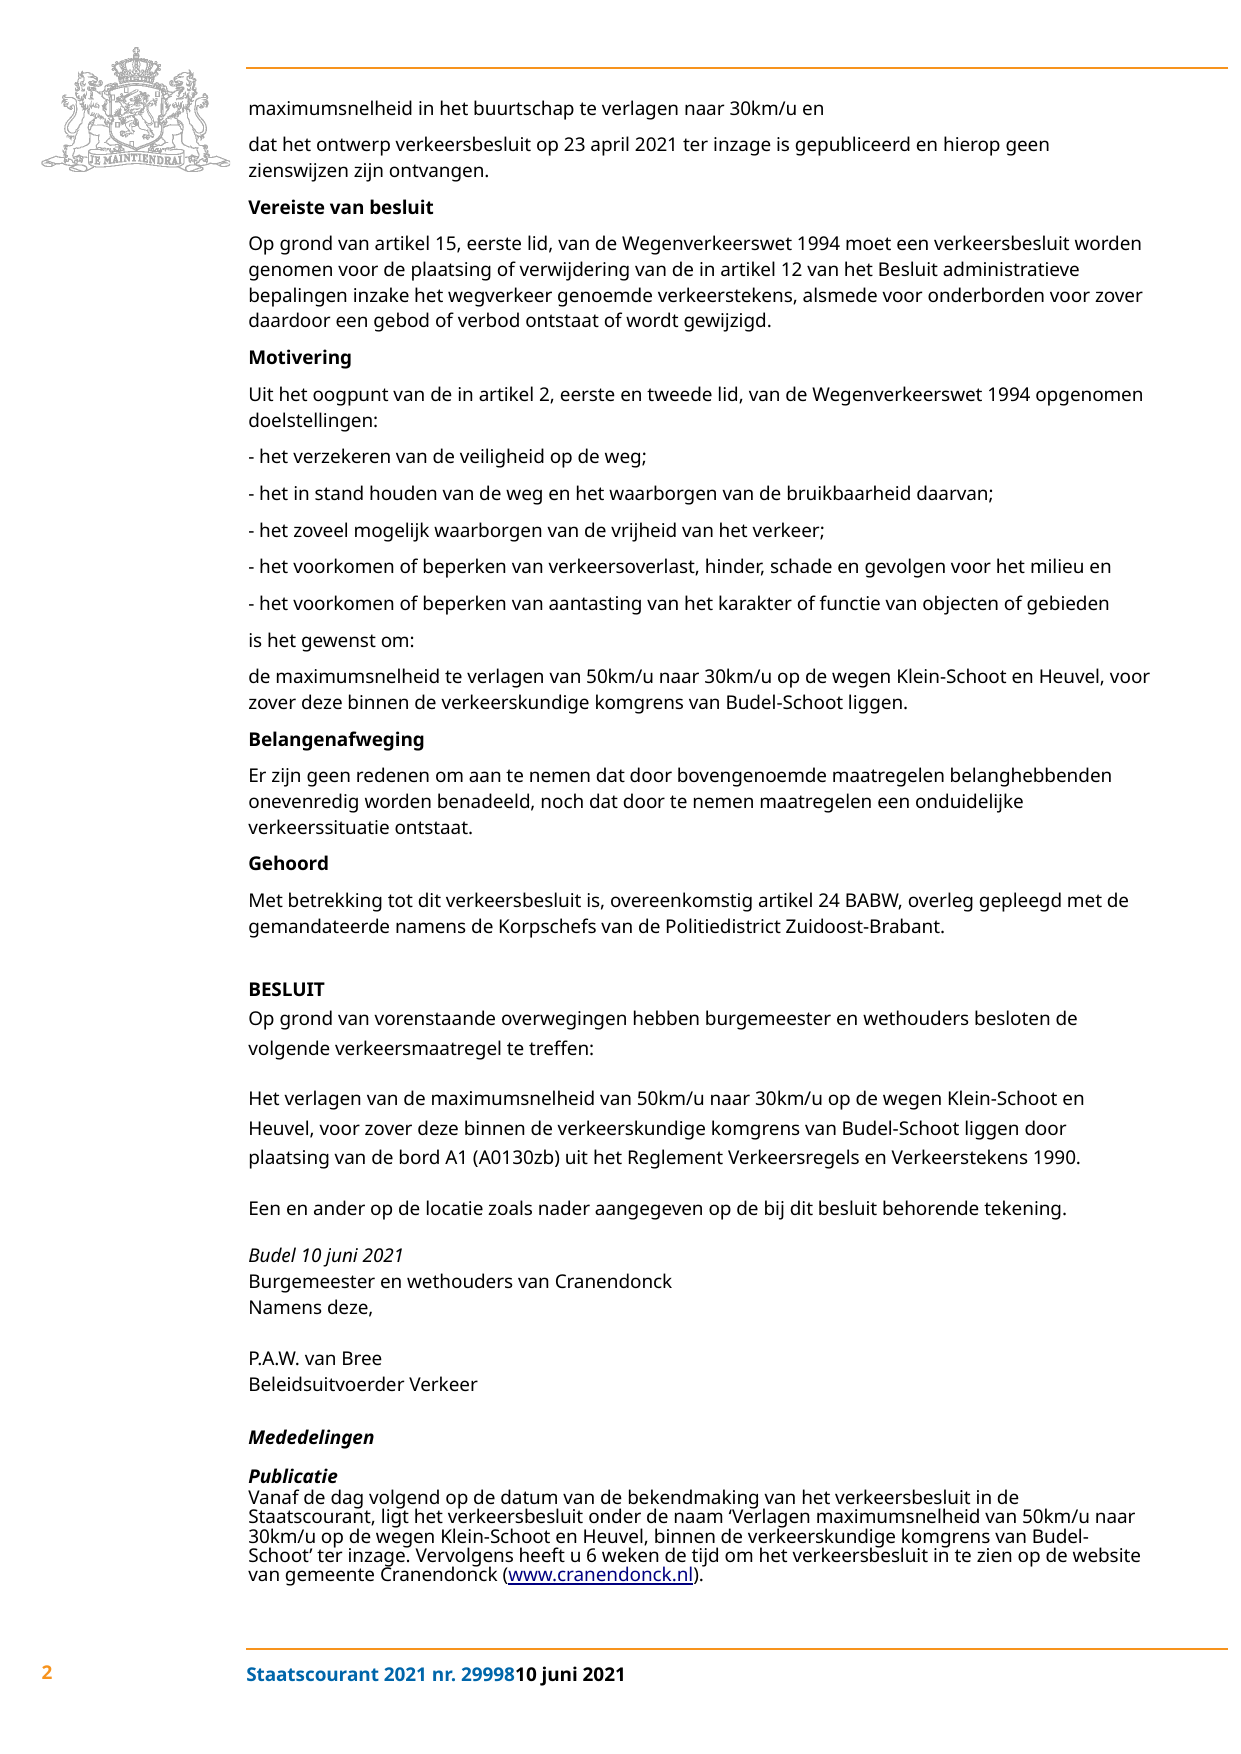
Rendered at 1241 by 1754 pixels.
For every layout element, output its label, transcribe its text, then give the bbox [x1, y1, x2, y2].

text de maximumsnelheid te verlagen van 50km/u naar 30km/u op de wegen Klein-Schoot en Heuvel, voor zover deze binnen de verkeerskundige komgrens van Budel-Schoot liggen. [248, 663, 1152, 715]
text Belangenafweging [248, 726, 1152, 752]
text Vanaf de dag volgend op de datum van de bekendmaking van het verkeersbesluit in de Staatscourant, ligt het verkeersbesluit onder de naam ‘Verlagen maximumsnelheid van 50km/u naar 30km/u op de wegen Klein-Schoot en Heuvel, binnen de verkeerskundige komgrens van Budel-Schoot’ ter inzage. Vervolgens heeft u 6 weken de tijd om het verkeersbesluit in te zien op de website van gemeente Cranendonck (www.cranendonck.nl). [248, 1489, 1152, 1586]
text dat het ontwerp verkeersbesluit op 23 april 2021 ter inzage is gepubliceerd en hierop geen zienswijzen zijn ontvangen. [248, 131, 1152, 183]
text Vereiste van besluit [248, 194, 1152, 219]
text Uit het oogpunt van de in artikel 2, eerste en tweede lid, van de Wegenverkeerswet 1994 opgenomen doelstellingen: [248, 381, 1152, 432]
text Het verlagen van de maximumsnelheid van 50km/u naar 30km/u op de wegen Klein-Schoot en Heuvel, voor zover deze binnen de verkeerskundige komgrens van Budel-Schoot liggen door plaatsing van de bord A1 (A0130zb) uit het Reglement Verkeersregels en Verkeerstekens 1990. [248, 1085, 1152, 1170]
text Namens deze, [248, 1294, 1152, 1320]
text - het in stand houden van de weg en het waarborgen van de bruikbaarheid daarvan; [248, 480, 1152, 506]
text - het zoveel mogelijk waarborgen van de vrijheid van het verkeer; [248, 517, 1152, 542]
text Burgemeester en wethouders van Cranendonck [248, 1268, 1152, 1294]
text maximumsnelheid in het buurtschap te verlagen naar 30km/u en [248, 95, 1152, 121]
text is het gewenst om: [248, 627, 1152, 652]
text BESLUIT [248, 976, 1152, 1001]
text Op grond van artikel 15, eerste lid, van de Wegenverkeerswet 1994 moet een verkeersbesluit worden genomen voor de plaatsing of verwijdering van de in artikel 12 van het Besluit administratieve bepalingen inzake het wegverkeer genoemde verkeerstekens, alsmede voor onderborden voor zover daardoor een gebod of verbod ontstaat of wordt gewijzigd. [248, 231, 1152, 333]
text Een en ander op de locatie zoals nader aangegeven op de bij dit besluit behorende tekening. [248, 1195, 1152, 1221]
text Publicatie [248, 1463, 1152, 1489]
text Budel 10 juni 2021 [248, 1243, 1152, 1268]
text - het voorkomen of beperken van verkeersoverlast, hinder, schade en gevolgen voor het milieu en [248, 553, 1152, 579]
picture [41, 47, 231, 172]
text Er zijn geen redenen om aan te nemen dat door bovengenoemde maatregelen belanghebbenden onevenredig worden benadeeld, noch dat door te nemen maatregelen een onduidelijke verkeerssituatie ontstaat. [248, 762, 1152, 840]
text - het verzekeren van de veiligheid op de weg; [248, 443, 1152, 469]
text - het voorkomen of beperken van aantasting van het karakter of functie van objecten of gebieden [248, 590, 1152, 616]
text Met betrekking tot dit verkeersbesluit is, overeenkomstig artikel 24 BABW, overleg gepleegd met de gemandateerde namens de Korpschefs van de Politiedistrict Zuidoost-Brabant. [248, 887, 1152, 939]
text Op grond van vorenstaande overwegingen hebben burgemeester en wethouders besloten de volgende verkeersmaatregel te treffen: [248, 1005, 1152, 1061]
text Gehoord [248, 851, 1152, 876]
text Mededelingen [248, 1424, 1152, 1450]
text P.A.W. van Bree [248, 1346, 1152, 1371]
text Beleidsuitvoerder Verkeer [248, 1371, 1152, 1397]
text Motivering [248, 344, 1152, 370]
